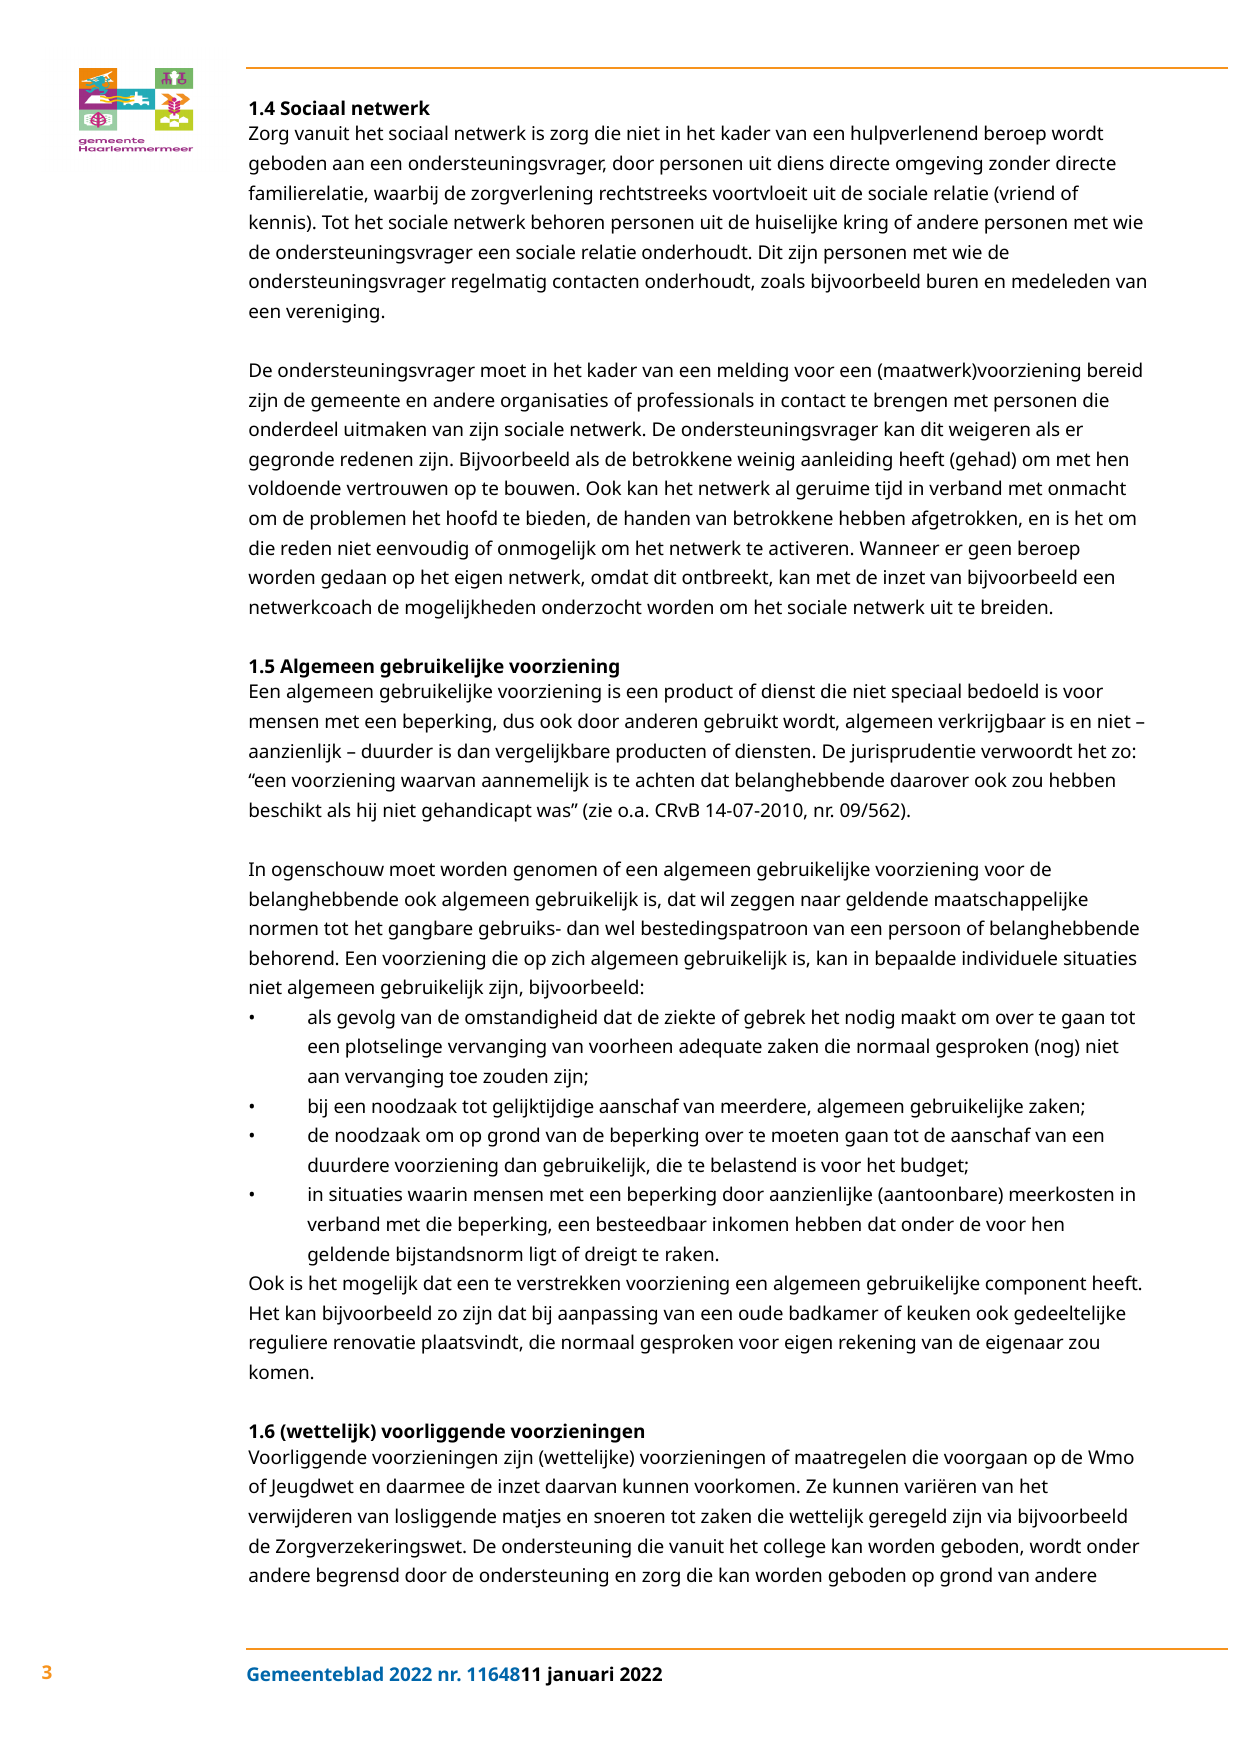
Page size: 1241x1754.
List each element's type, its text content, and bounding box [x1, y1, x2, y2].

text Ook is het mogelijk dat een te verstrekken voorziening een algemeen gebruikelijke component heeft. Het kan bijvoorbeeld zo zijn dat bij aanpassing van een oude badkamer of keuken ook gedeeltelijke reguliere renovatie plaatsvindt, die normaal gesproken voor eigen rekening van de eigenaar zou komen. [248, 1270, 1152, 1385]
list als gevolg van de omstandigheid dat de ziekte of gebrek het nodig maakt om over te gaan tot een plotselinge vervanging van voorheen adequate zaken die normaal gesproken (nog) niet aan vervanging toe zouden zijn; [248, 1004, 1152, 1089]
text Een algemeen gebruikelijke voorziening is een product of dienst die niet speciaal bedoeld is voor mensen met een beperking, dus ook door anderen gebruikt wordt, algemeen verkrijgbaar is en niet – aanzienlijk – duurder is dan vergelijkbare producten of diensten. De jurisprudentie verwoordt het zo: [248, 679, 1152, 764]
text De ondersteuningsvrager moet in het kader van een melding voor een (maatwerk)voorziening bereid zijn de gemeente en andere organisaties of professionals in contact te brengen met personen die onderdeel uitmaken van zijn sociale netwerk. De ondersteuningsvrager kan dit weigeren als er gegronde redenen zijn. Bijvoorbeeld als de betrokkene weinig aanleiding heeft (gehad) om met hen voldoende vertrouwen op te bouwen. Ook kan het netwerk al geruime tijd in verband met onmacht om de problemen het hoofd te bieden, de handen van betrokkene hebben afgetrokken, en is het om die reden niet eenvoudig of onmogelijk om het netwerk te activeren. Wanneer er geen beroep worden gedaan op het eigen netwerk, omdat dit ontbreekt, kan met de inzet van bijvoorbeeld een netwerkcoach de mogelijkheden onderzocht worden om het sociale netwerk uit te breiden. [248, 357, 1152, 619]
list in situaties waarin mensen met een beperking door aanzienlijke (aantoonbare) meerkosten in verband met die beperking, een besteedbaar inkomen hebben dat onder de voor hen geldende bijstandsnorm ligt of dreigt te raken. [248, 1182, 1152, 1267]
picture [41, 47, 231, 172]
text Zorg vanuit het sociaal netwerk is zorg die niet in het kader van een hulpverlenend beroep wordt geboden aan een ondersteuningsvrager, door personen uit diens directe omgeving zonder directe familierelatie, waarbij de zorgverlening rechtstreeks voortvloeit uit de sociale relatie (vriend of kennis). Tot het sociale netwerk behoren personen uit de huiselijke kring of andere personen met wie de ondersteuningsvrager een sociale relatie onderhoudt. Dit zijn personen met wie de ondersteuningsvrager regelmatig contacten onderhoudt, zoals bijvoorbeeld buren en medeleden van een vereniging. [248, 121, 1152, 324]
text “een voorziening waarvan aannemelijk is te achten dat belanghebbende daarover ook zou hebben beschikt als hij niet gehandicapt was” (zie o.a. CRvB 14-07-2010, nr. 09/562). [248, 767, 1152, 823]
list de noodzaak om op grond van de beperking over te moeten gaan tot de aanschaf van een duurdere voorziening dan gebruikelijk, die te belastend is voor het budget; [248, 1122, 1152, 1178]
text 1.6 (wettelijk) voorliggende voorzieningen [248, 1418, 1152, 1444]
text Voorliggende voorzieningen zijn (wettelijke) voorzieningen of maatregelen die voorgaan op de Wmo of Jeugdwet en daarmee de inzet daarvan kunnen voorkomen. Ze kunnen variëren van het verwijderen van losliggende matjes en snoeren tot zaken die wettelijk geregeld zijn via bijvoorbeeld de Zorgverzekeringswet. De ondersteuning die vanuit het college kan worden geboden, wordt onder andere begrensd door de ondersteuning en zorg die kan worden geboden op grond van andere [248, 1444, 1152, 1588]
text 1.5 Algemeen gebruikelijke voorziening [248, 653, 1152, 679]
text In ogenschouw moet worden genomen of een algemeen gebruikelijke voorziening voor de belanghebbende ook algemeen gebruikelijk is, dat wil zeggen naar geldende maatschappelijke normen tot het gangbare gebruiks- dan wel bestedingspatroon van een persoon of belanghebbende behorend. Een voorziening die op zich algemeen gebruikelijk is, kan in bepaalde individuele situaties niet algemeen gebruikelijk zijn, bijvoorbeeld: [248, 856, 1152, 1000]
list bij een noodzaak tot gelijktijdige aanschaf van meerdere, algemeen gebruikelijke zaken; [248, 1093, 1152, 1119]
text 1.4 Sociaal netwerk [248, 95, 1152, 121]
